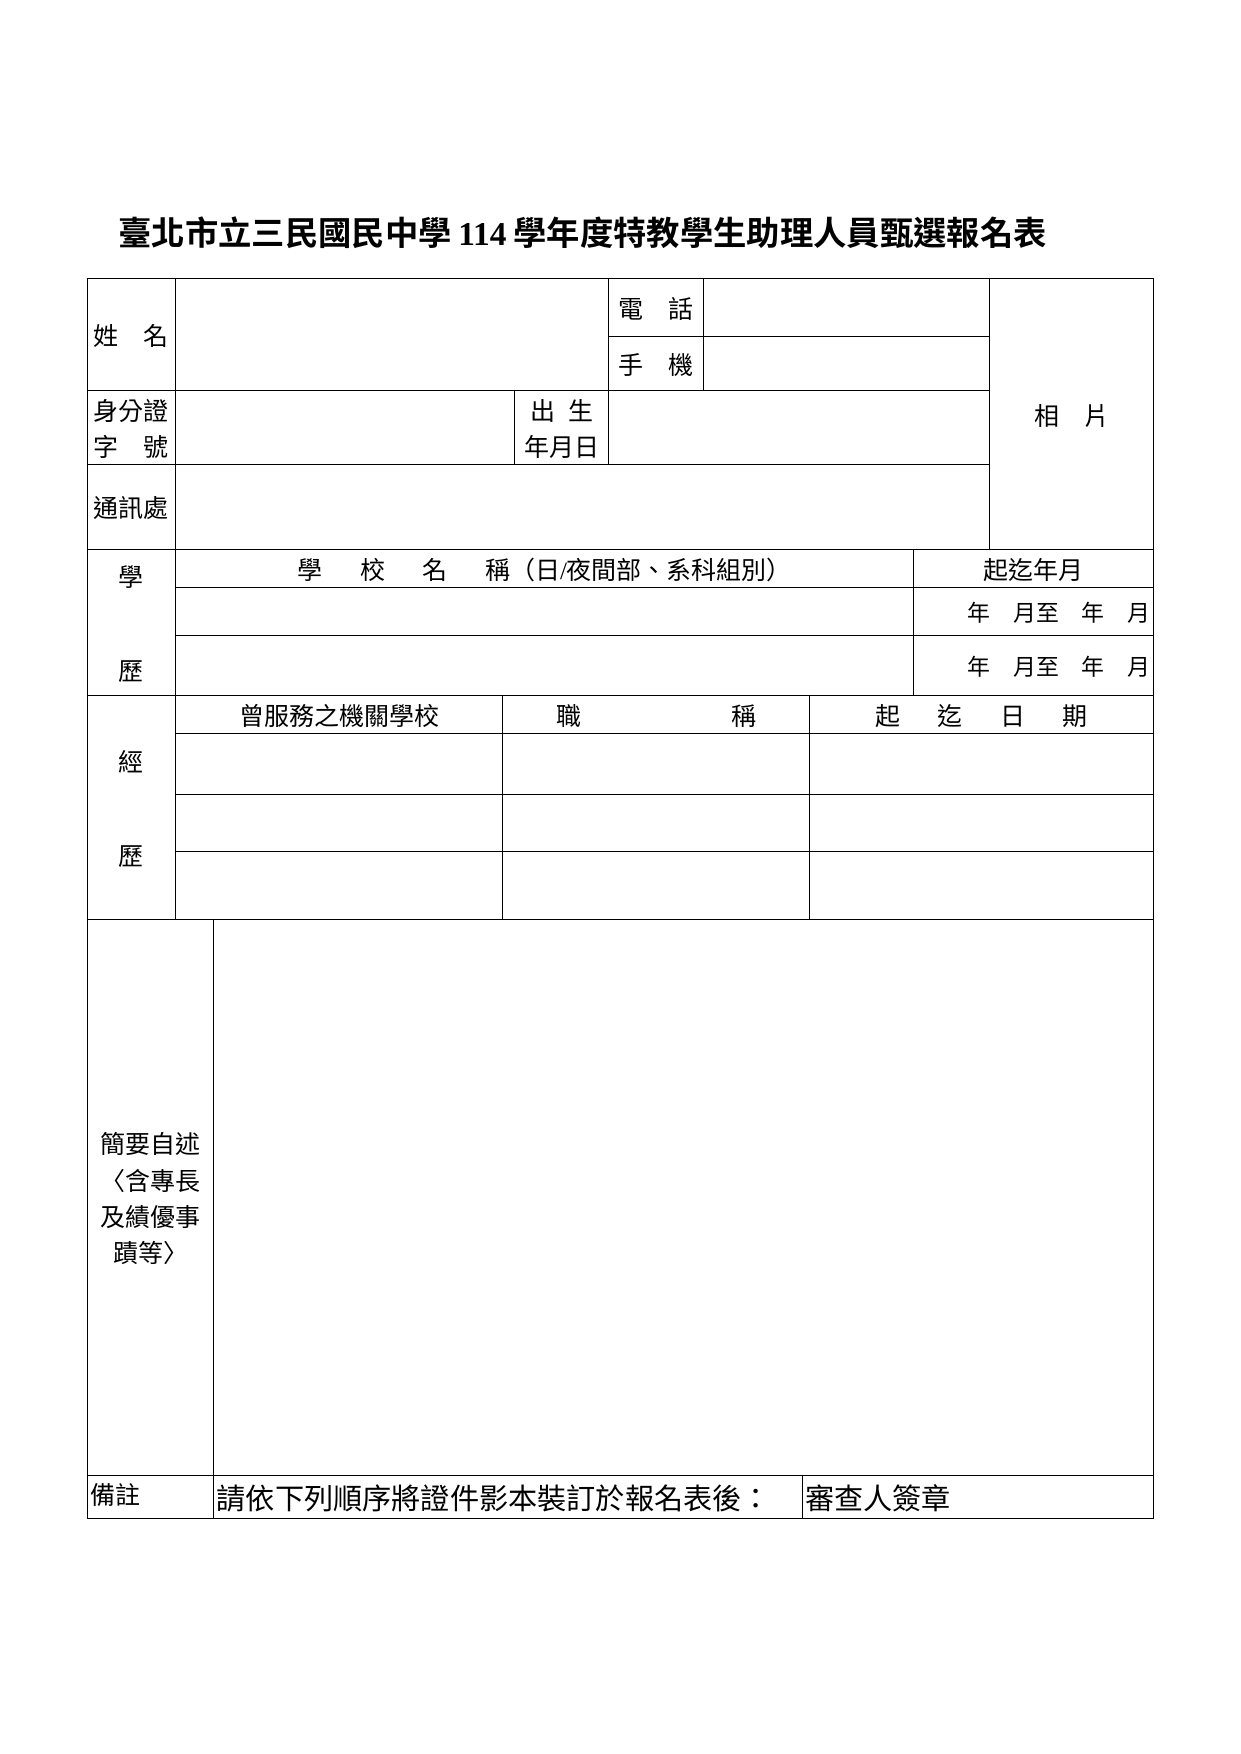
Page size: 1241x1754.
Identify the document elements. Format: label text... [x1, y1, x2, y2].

table_cell [503, 795, 809, 851]
table_cell 通訊處 [88, 465, 175, 549]
table_cell [214, 920, 1153, 1474]
table_cell 備註 [88, 1476, 213, 1518]
table_header 電 話 [609, 279, 703, 336]
table_cell 身分證 字 號 [88, 391, 175, 463]
table_cell [176, 391, 514, 463]
table_cell 審查人簽章 [803, 1476, 1153, 1518]
table_cell 曾服務之機關學校 [176, 696, 502, 733]
table_cell 起迄年月 [914, 550, 1153, 587]
table_cell [176, 734, 502, 794]
table_cell [176, 465, 989, 549]
table_cell [176, 852, 502, 919]
table_cell 出 生 年月日 [515, 391, 608, 463]
table_header [176, 279, 608, 390]
table_cell [503, 852, 809, 919]
table_cell [609, 391, 989, 463]
table_cell [503, 734, 809, 794]
table_cell 請依下列順序將證件影本裝訂於報名表後： [214, 1476, 802, 1518]
table_cell 學 歷 [88, 550, 175, 694]
table_header [704, 279, 989, 336]
table_cell 簡要自述〈含專長及績優事蹟等〉 [88, 920, 213, 1474]
table_cell 經 歷 [88, 696, 175, 919]
table_cell [704, 337, 989, 390]
table_cell [810, 734, 1153, 794]
table_cell 年 月至 年 月 [914, 588, 1153, 635]
table_cell 學 校 名 稱（日/夜間部、系科組別） [176, 550, 913, 587]
table_header 相 片 [990, 279, 1153, 549]
table_cell [810, 852, 1153, 919]
table_header 姓 名 [88, 279, 175, 390]
text 臺北市立三民國民中學114學年度特教學生助理人員甄選報名表 [118, 189, 1122, 252]
table_cell 年 月至 年 月 [914, 636, 1153, 694]
table_cell [810, 795, 1153, 851]
table_cell 職 稱 [503, 696, 809, 733]
table_cell [176, 795, 502, 851]
table_cell 手 機 [609, 337, 703, 390]
table_cell [176, 636, 913, 694]
table_cell 起 迄 日 期 [810, 696, 1153, 733]
table_cell [176, 588, 913, 635]
